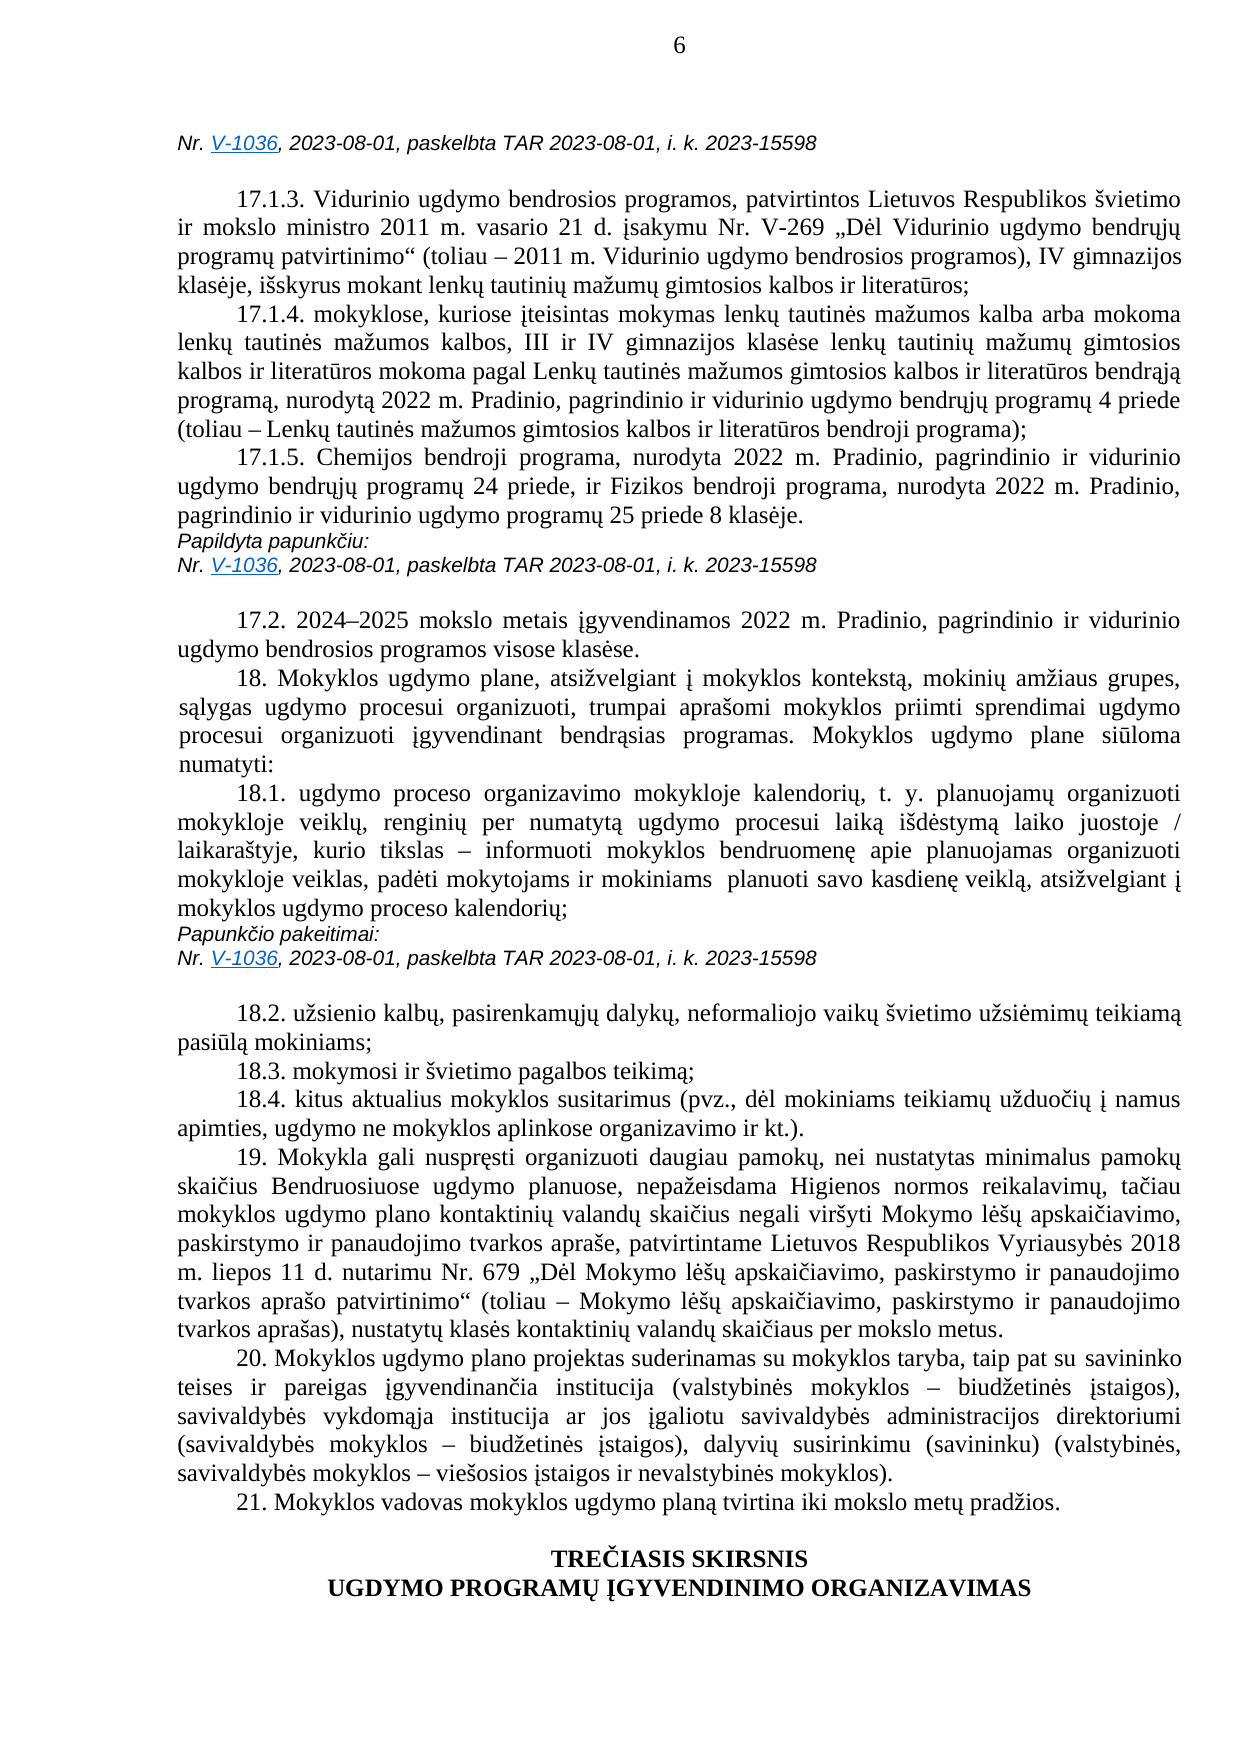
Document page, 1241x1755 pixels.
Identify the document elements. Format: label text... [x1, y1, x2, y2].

text 17.2. 2024–2025 mokslo metais įgyvendinamos 2022 m. Pradinio, pagrindinio ir vidurinio ugdymo bendrosios programos visose klasėse. [177, 605, 1182, 663]
text 18.2. užsienio kalbų, pasirenkamųjų dalykų, neformaliojo vaikų švietimo užsiėmimų teikiamą pasiūlą mokiniams; [177, 998, 1182, 1056]
text 18.1. ugdymo proceso organizavimo mokykloje kalendorių, t. y. planuojamų organizuoti mokykloje veiklų, renginių per numatytą ugdymo procesui laiką išdėstymą laiko juostoje / laikaraštyje, kurio tikslas – informuoti mokyklos bendruomenę apie planuojamas organizuoti mokykloje veiklas, padėti mokytojams ir mokiniams planuoti savo kasdienę veiklą, atsižvelgiant į mokyklos ugdymo proceso kalendorių; [177, 778, 1182, 922]
text 19. Mokykla gali nuspręsti organizuoti daugiau pamokų, nei nustatytas minimalus pamokų skaičius Bendruosiuose ugdymo planuose, nepažeisdama Higienos normos reikalavimų, tačiau mokyklos ugdymo plano kontaktinių valandų skaičius negali viršyti Mokymo lėšų apskaičiavimo, paskirstymo ir panaudojimo tvarkos apraše, patvirtintame Lietuvos Respublikos Vyriausybės 2018 m. liepos 11 d. nutarimu Nr. 679 „Dėl Mokymo lėšų apskaičiavimo, paskirstymo ir panaudojimo tvarkos aprašo patvirtinimo“ (toliau – Mokymo lėšų apskaičiavimo, paskirstymo ir panaudojimo tvarkos aprašas), nustatytų klasės kontaktinių valandų skaičiaus per mokslo metus. [177, 1142, 1182, 1343]
text 17.1.4. mokyklose, kuriose įteisintas mokymas lenkų tautinės mažumos kalba arba mokoma lenkų tautinės mažumos kalbos, III ir IV gimnazijos klasėse lenkų tautinių mažumų gimtosios kalbos ir literatūros mokoma pagal Lenkų tautinės mažumos gimtosios kalbos ir literatūros bendrąją programą, nurodytą 2022 m. Pradinio, pagrindinio ir vidurinio ugdymo bendrųjų programų 4 priede (toliau – Lenkų tautinės mažumos gimtosios kalbos ir literatūros bendroji programa); [177, 299, 1182, 442]
text 17.1.3. Vidurinio ugdymo bendrosios programos, patvirtintos Lietuvos Respublikos švietimo ir mokslo ministro 2011 m. vasario 21 d. įsakymu Nr. V-269 „Dėl Vidurinio ugdymo bendrųjų programų patvirtinimo“ (toliau – 2011 m. Vidurinio ugdymo bendrosios programos), IV gimnazijos klasėje, išskyrus mokant lenkų tautinių mažumų gimtosios kalbos ir literatūros; [177, 184, 1182, 299]
text 18. Mokyklos ugdymo plane, atsižvelgiant į mokyklos kontekstą, mokinių amžiaus grupes, sąlygas ugdymo procesui organizuoti, trumpai aprašomi mokyklos priimti sprendimai ugdymo procesui organizuoti įgyvendinant bendrąsias programas. Mokyklos ugdymo plane siūloma numatyti: [178, 663, 1182, 778]
text UGDYMO PROGRAMŲ ĮGYVENDINIMO ORGANIZAVIMAS [177, 1573, 1182, 1602]
text 18.3. mokymosi ir švietimo pagalbos teikimą; [177, 1056, 1182, 1084]
text 18.4. kitus aktualius mokyklos susitarimus (pvz., dėl mokiniams teikiamų užduočių į namus apimties, ugdymo ne mokyklos aplinkose organizavimo ir kt.). [177, 1084, 1182, 1142]
text Papildyta papunkčiu: [177, 529, 1182, 553]
text 21. Mokyklos vadovas mokyklos ugdymo planą tvirtina iki mokslo metų pradžios. [177, 1487, 1182, 1516]
text 17.1.5. Chemijos bendroji programa, nurodyta 2022 m. Pradinio, pagrindinio ir vidurinio ugdymo bendrųjų programų 24 priede, ir Fizikos bendroji programa, nurodyta 2022 m. Pradinio, pagrindinio ir vidurinio ugdymo programų 25 priede 8 klasėje. [177, 442, 1182, 529]
text TREČIASIS SKIRSNIS [177, 1544, 1182, 1573]
text Papunkčio pakeitimai: [177, 922, 1182, 946]
text Nr. V-1036, 2023-08-01, paskelbta TAR 2023-08-01, i. k. 2023-15598 [177, 131, 1182, 155]
text Nr. V-1036, 2023-08-01, paskelbta TAR 2023-08-01, i. k. 2023-15598 [177, 553, 1182, 577]
text Nr. V-1036, 2023-08-01, paskelbta TAR 2023-08-01, i. k. 2023-15598 [177, 946, 1182, 969]
text 20. Mokyklos ugdymo plano projektas suderinamas su mokyklos taryba, taip pat su savininko teises ir pareigas įgyvendinančia institucija (valstybinės mokyklos – biudžetinės įstaigos), savivaldybės vykdomąja institucija ar jos įgaliotu savivaldybės administracijos direktoriumi (savivaldybės mokyklos – biudžetinės įstaigos), dalyvių susirinkimu (savininku) (valstybinės, savivaldybės mokyklos – viešosios įstaigos ir nevalstybinės mokyklos). [177, 1343, 1182, 1487]
